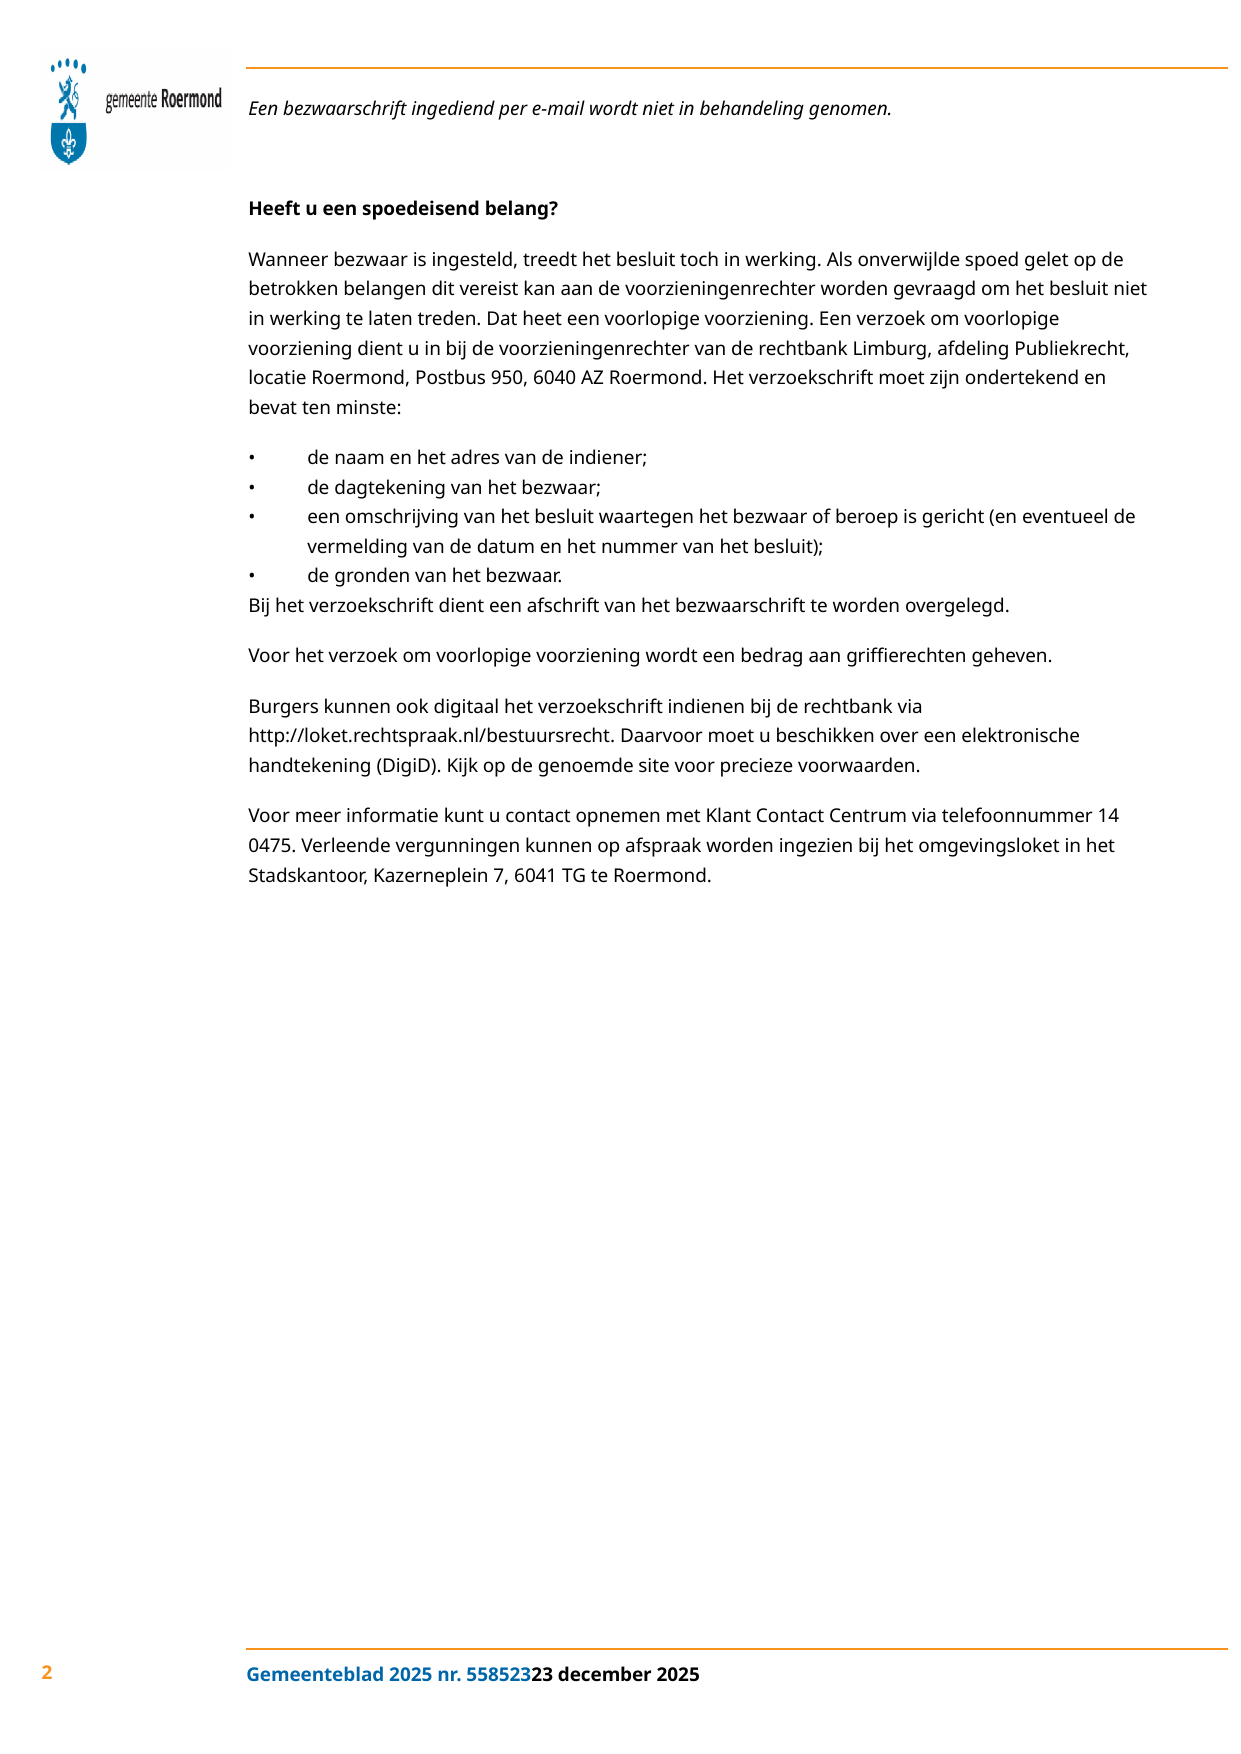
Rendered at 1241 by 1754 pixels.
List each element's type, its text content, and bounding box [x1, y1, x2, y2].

list de dagtekening van het bezwaar; [248, 474, 1152, 500]
list een omschrijving van het besluit waartegen het bezwaar of beroep is gericht (en eventueel de vermelding van de datum en het nummer van het besluit); [248, 503, 1152, 559]
text Voor meer informatie kunt u contact opnemen met Klant Contact Centrum via telefoonnummer 14 0475. Verleende vergunningen kunnen op afspraak worden ingezien bij het omgevingsloket in het Stadskantoor, Kazerneplein 7, 6041 TG te Roermond. [248, 803, 1152, 888]
text Bij het verzoekschrift dient een afschrift van het bezwaarschrift te worden overgelegd. [248, 592, 1152, 618]
list de naam en het adres van de indiener; [248, 444, 1152, 470]
text Een bezwaarschrift ingediend per e-mail wordt niet in behandeling genomen. [248, 95, 1152, 121]
text Heeft u een spoedeisend belang? [248, 196, 1152, 221]
text Voor het verzoek om voorlopige voorziening wordt een bedrag aan griffierechten geheven. [248, 643, 1152, 668]
picture [41, 47, 231, 172]
text Wanneer bezwaar is ingesteld, treedt het besluit toch in werking. Als onverwijlde spoed gelet op de betrokken belangen dit vereist kan aan de voorzieningenrechter worden gevraagd om het besluit niet in werking te laten treden. Dat heet een voorlopige voorziening. Een verzoek om voorlopige voorziening dient u in bij de voorzieningenrechter van de rechtbank Limburg, afdeling Publiekrecht, locatie Roermond, Postbus 950, 6040 AZ Roermond. Het verzoekschrift moet zijn ondertekend en bevat ten minste: [248, 246, 1152, 420]
list de gronden van het bezwaar. [248, 563, 1152, 588]
text Burgers kunnen ook digitaal het verzoekschrift indienen bij de rechtbank via http://loket.rechtspraak.nl/bestuursrecht. Daarvoor moet u beschikken over een elektronische handtekening (DigiD). Kijk op de genoemde site voor precieze voorwaarden. [248, 693, 1152, 778]
